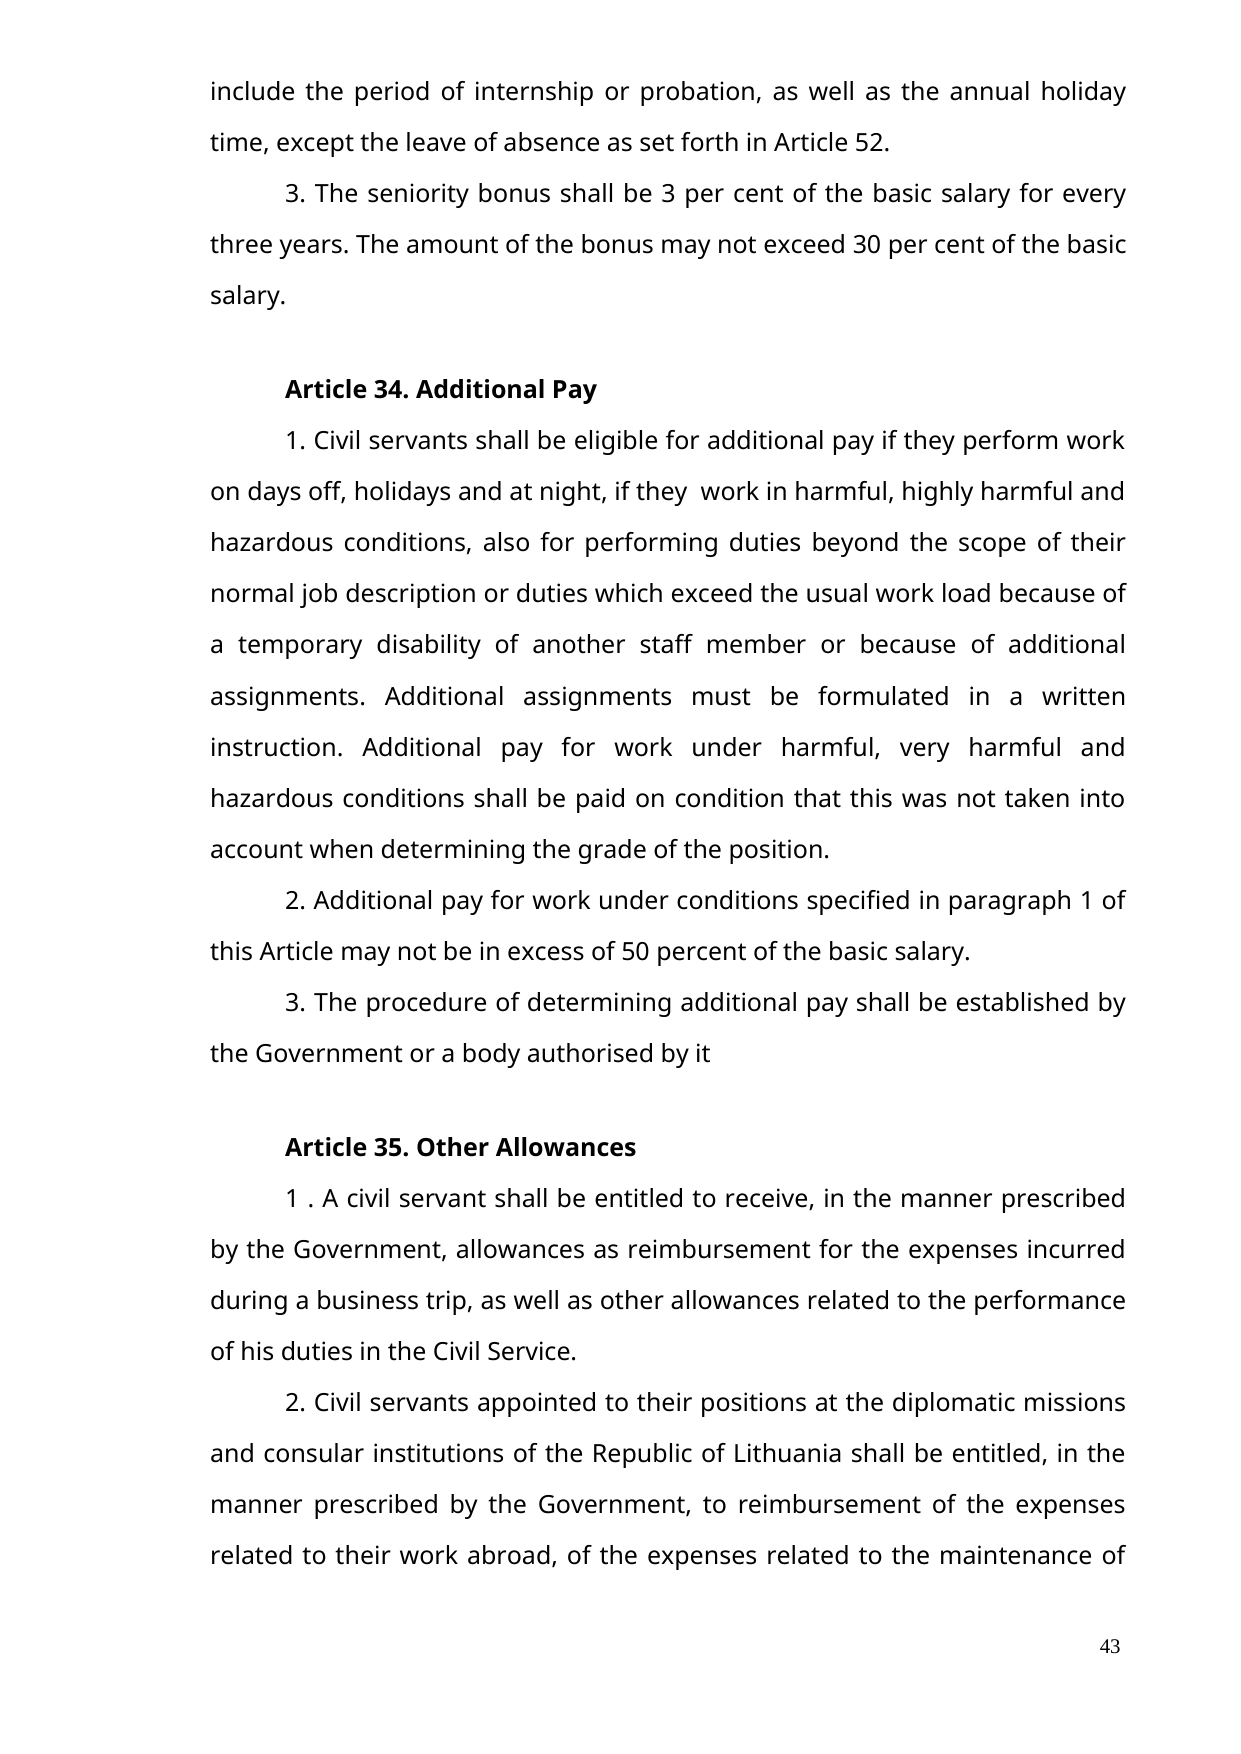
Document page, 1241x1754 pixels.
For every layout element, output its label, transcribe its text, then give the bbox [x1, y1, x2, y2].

text include the period of internship or probation, as well as the annual holiday time, except the leave of absence as set forth in Article 52. [210, 73, 1127, 159]
text 2. Additional pay for work under conditions specified in paragraph 1 of this Article may not be in excess of 50 percent of the basic salary. [210, 882, 1127, 967]
text 1. Civil servants shall be eligible for additional pay if they perform work on days off, holidays and at night, if they work in harmful, highly harmful and hazardous conditions, also for performing duties beyond the scope of their normal job description or duties which exceed the usual work load because of a temporary disability of another staff member or because of additional assignments. Additional assignments must be formulated in a written instruction. Additional pay for work under harmful, very harmful and hazardous conditions shall be paid on condition that this was not taken into account when determining the grade of the position. [210, 423, 1127, 865]
text 3. The procedure of determining additional pay shall be established by the Government or a body authorised by it [210, 984, 1127, 1069]
text 1 . A civil servant shall be entitled to receive, in the manner prescribed by the Government, allowances as reimbursement for the expenses incurred during a business trip, as well as other allowances related to the performance of his duties in the Civil Service. [210, 1181, 1127, 1368]
text 3. The seniority bonus shall be 3 per cent of the basic salary for every three years. The amount of the bonus may not exceed 30 per cent of the basic salary. [210, 176, 1127, 312]
text 2. Civil servants appointed to their positions at the diplomatic missions and consular institutions of the Republic of Lithuania shall be entitled, in the manner prescribed by the Government, to reimbursement of the expenses related to their work abroad, of the expenses related to the maintenance of [210, 1385, 1127, 1572]
text Article 35. Other Allowances [210, 1129, 1127, 1164]
text Article 34. Additional Pay [210, 372, 1127, 406]
